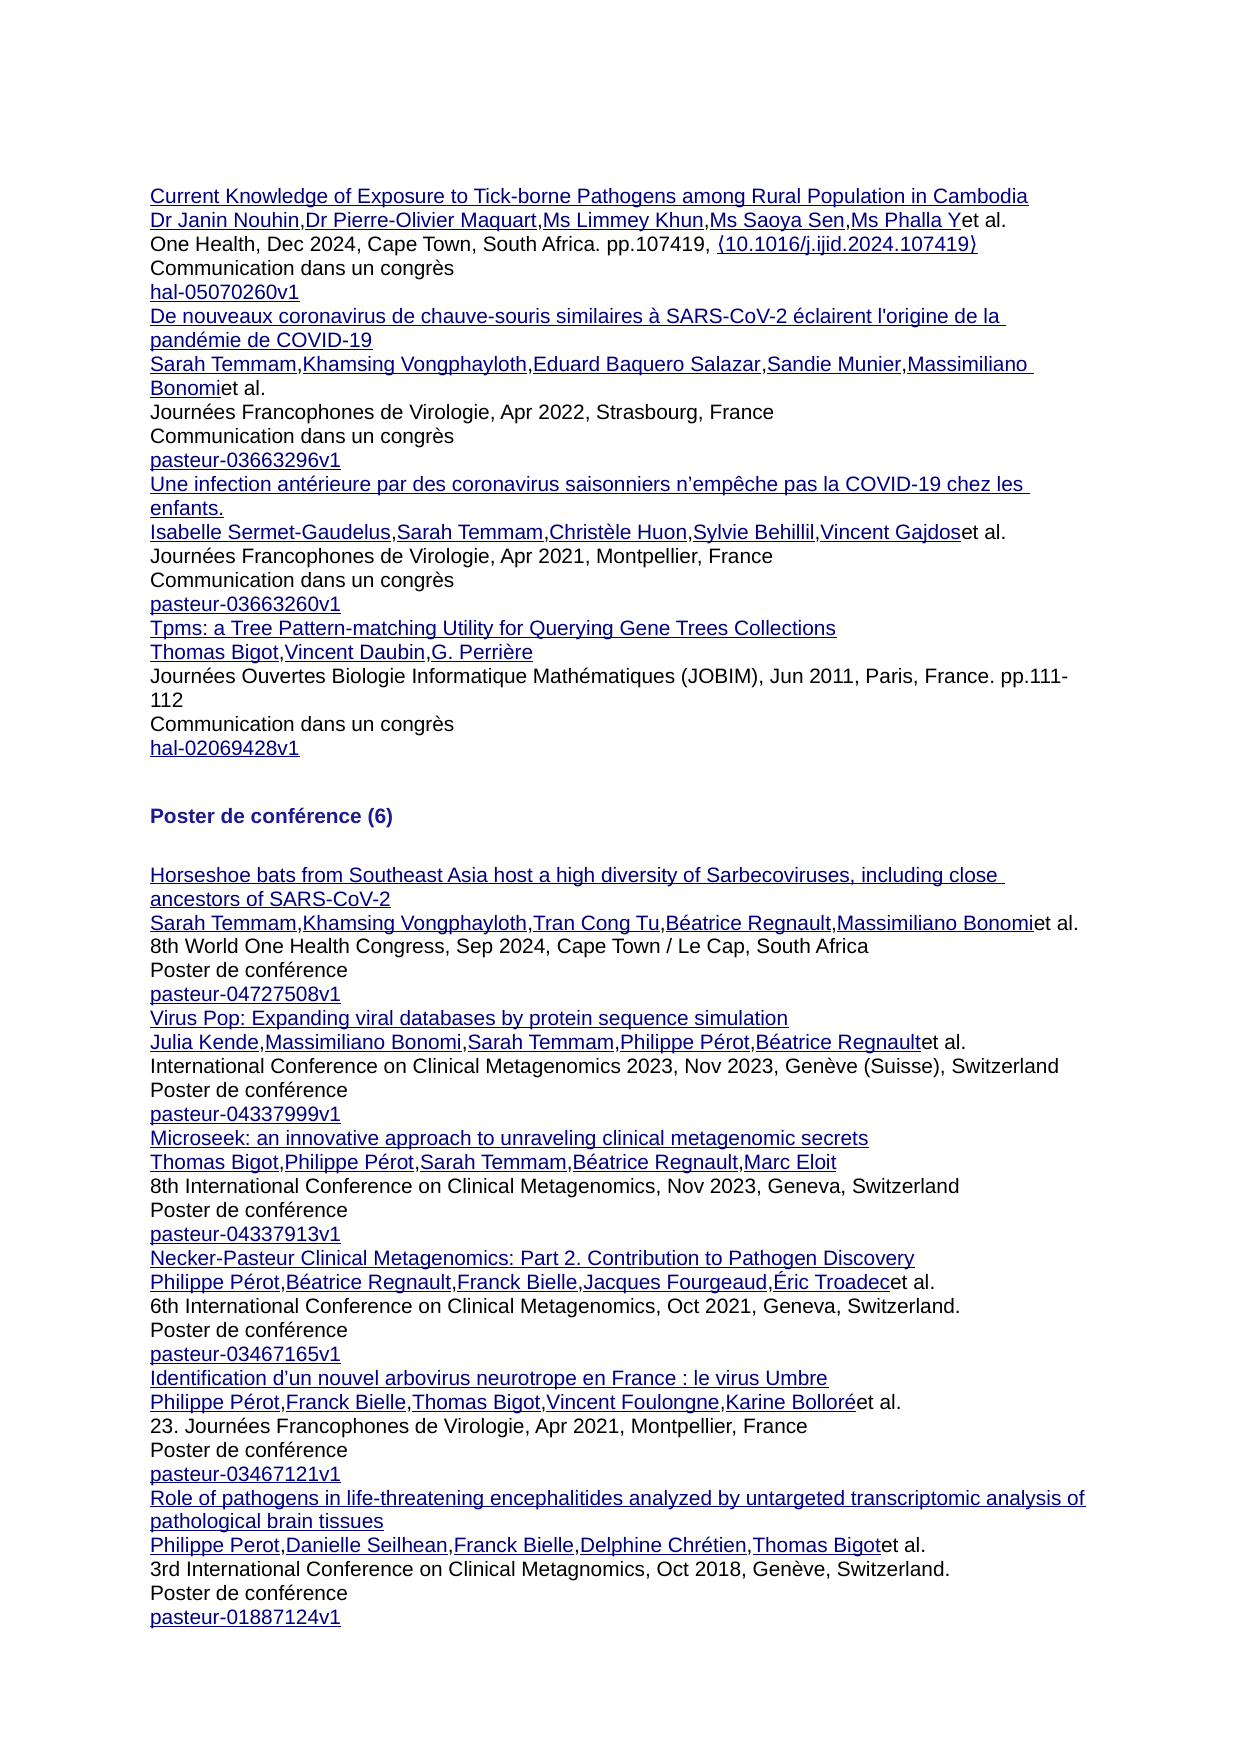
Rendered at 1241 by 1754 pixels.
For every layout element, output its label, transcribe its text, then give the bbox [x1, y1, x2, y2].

table_header Current Knowledge of Exposure to Tick-borne Pathogens among Rural Population in Cambodia Dr Janin Nouhin,Dr Pierre-Olivier Maquart,Ms Limmey Khun,Ms Saoya Sen,Ms Phalla Yet al. One Health, Dec 2024, Cape Town, South Africa. pp.107419, ⟨10.1016/j.ijid.2024.107419⟩ Communication dans un congrès hal-05070260v1 [150, 184, 1090, 304]
table_cell Une infection antérieure par des coronavirus saisonniers n’empêche pas la COVID-19 chez les enfants. Isabelle Sermet-Gaudelus,Sarah Temmam,Christèle Huon,Sylvie Behillil,Vincent Gajdoset al. Journées Francophones de Virologie, Apr 2021, Montpellier, France Communication dans un congrès pasteur-03663260v1 [150, 472, 1090, 616]
table_header Horseshoe bats from Southeast Asia host a high diversity of Sarbecoviruses, including close ancestors of SARS-CoV-2 Sarah Temmam,Khamsing Vongphayloth,Tran Cong Tu,Béatrice Regnault,Massimiliano Bonomiet al. 8th World One Health Congress, Sep 2024, Cape Town / Le Cap, South Africa Poster de conférence pasteur-04727508v1 [150, 863, 1090, 1006]
table_cell Tpms: a Tree Pattern-matching Utility for Querying Gene Trees Collections Thomas Bigot,Vincent Daubin,G. Perrière Journées Ouvertes Biologie Informatique Mathématiques (JOBIM), Jun 2011, Paris, France. pp.111-112 Communication dans un congrès hal-02069428v1 [150, 616, 1090, 759]
subtitle Poster de conférence (6) [150, 804, 1090, 828]
table_cell De nouveaux coronavirus de chauve-souris similaires à SARS-CoV-2 éclairent l'origine de la pandémie de COVID-19 Sarah Temmam,Khamsing Vongphayloth,Eduard Baquero Salazar,Sandie Munier,Massimiliano Bonomiet al. Journées Francophones de Virologie, Apr 2022, Strasbourg, France Communication dans un congrès pasteur-03663296v1 [150, 304, 1090, 472]
table_cell Role of pathogens in life-threatening encephalitides analyzed by untargeted transcriptomic analysis of pathological brain tissues Philippe Perot,Danielle Seilhean,Franck Bielle,Delphine Chrétien,Thomas Bigotet al. 3rd International Conference on Clinical Metagnomics, Oct 2018, Genève, Switzerland. Poster de conférence pasteur-01887124v1 [150, 1485, 1090, 1629]
table_cell Microseek: an innovative approach to unraveling clinical metagenomic secrets Thomas Bigot,Philippe Pérot,Sarah Temmam,Béatrice Regnault,Marc Eloit 8th International Conference on Clinical Metagenomics, Nov 2023, Geneva, Switzerland Poster de conférence pasteur-04337913v1 [150, 1126, 1090, 1246]
table_cell Necker-Pasteur Clinical Metagenomics: Part 2. Contribution to Pathogen Discovery Philippe Pérot,Béatrice Regnault,Franck Bielle,Jacques Fourgeaud,Éric Troadecet al. 6th International Conference on Clinical Metagenomics, Oct 2021, Geneva, Switzerland. Poster de conférence pasteur-03467165v1 [150, 1246, 1090, 1366]
table_cell Virus Pop: Expanding viral databases by protein sequence simulation Julia Kende,Massimiliano Bonomi,Sarah Temmam,Philippe Pérot,Béatrice Regnaultet al. International Conference on Clinical Metagenomics 2023, Nov 2023, Genève (Suisse), Switzerland Poster de conférence pasteur-04337999v1 [150, 1006, 1090, 1126]
table_cell Identification d’un nouvel arbovirus neurotrope en France : le virus Umbre Philippe Pérot,Franck Bielle,Thomas Bigot,Vincent Foulongne,Karine Bolloréet al. 23. Journées Francophones de Virologie, Apr 2021, Montpellier, France Poster de conférence pasteur-03467121v1 [150, 1366, 1090, 1485]
